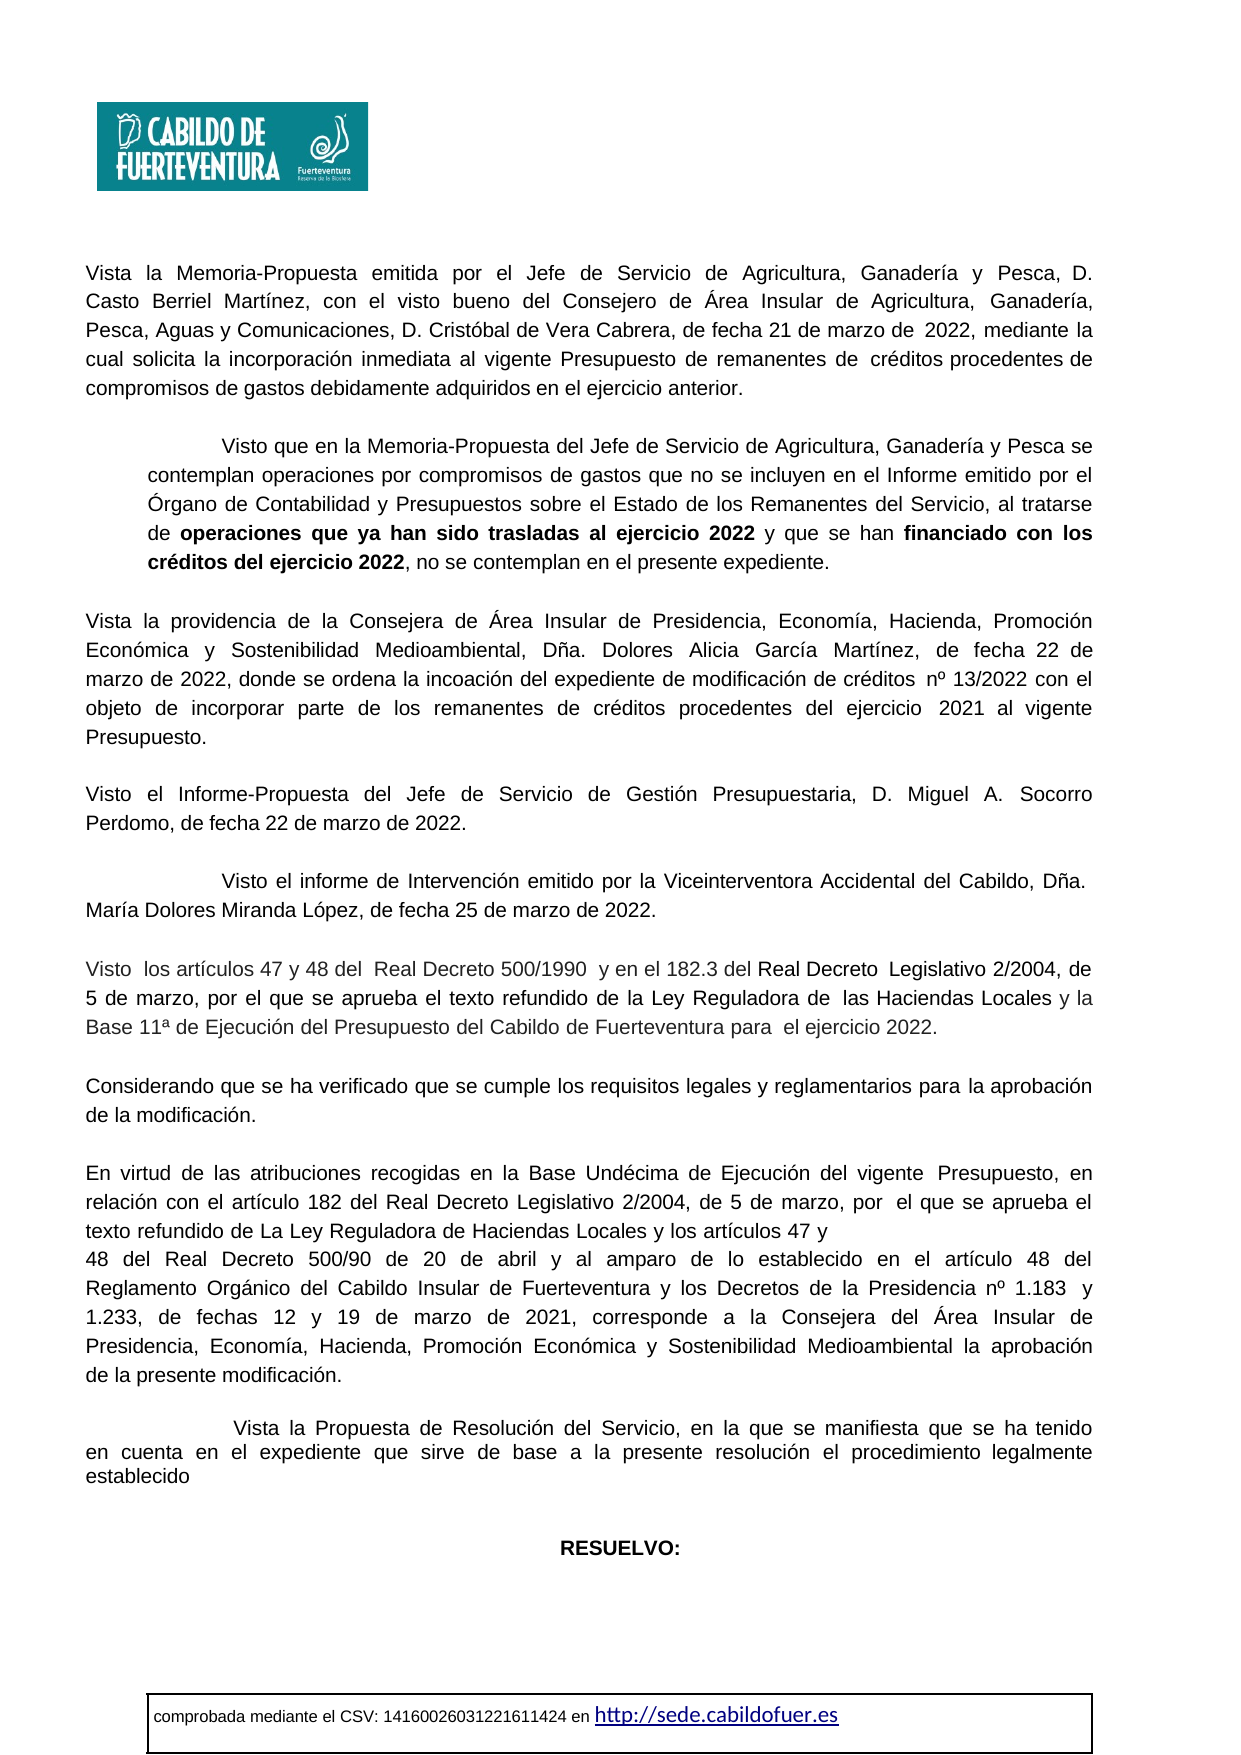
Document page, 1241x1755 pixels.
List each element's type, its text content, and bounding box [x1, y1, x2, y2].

text Vista la providencia de la Consejera de Área Insular de Presidencia, Economía, Hacienda, Promoción Económica y Sostenibilidad Medioambiental, Dña. Dolores Alicia García Martínez, de fecha 22 de marzo de 2022, donde se ordena la incoación del expediente de modificación de créditos nº 13/2022 con el objeto de incorporar parte de los remanentes de créditos procedentes del ejercicio 2021 al vigente Presupuesto. [85, 609, 1093, 748]
text Considerando que se ha verificado que se cumple los requisitos legales y reglamentarios para la aprobación de la modificación. [85, 1074, 1093, 1127]
text Vista la Propuesta de Resolución del Servicio, en la que se manifiesta que se ha tenido en cuenta en el expediente que sirve de base a la presente resolución el procedimiento legalmente establecido [85, 1416, 1093, 1488]
subtitle RESUELVO: [133, 1536, 1107, 1560]
text En virtud de las atribuciones recogidas en la Base Undécima de Ejecución del vigente Presupuesto, en relación con el artículo 182 del Real Decreto Legislativo 2/2004, de 5 de marzo, por el que se aprueba el texto refundido de La Ley Reguladora de Haciendas Locales y los artículos 47 y [85, 1161, 1093, 1242]
text Visto el Informe-Propuesta del Jefe de Servicio de Gestión Presupuestaria, D. Miguel A. Socorro Perdomo, de fecha 22 de marzo de 2022. [85, 782, 1093, 835]
text María Dolores Miranda López, de fecha 25 de marzo de 2022. [85, 897, 1107, 921]
text Visto el informe de Intervención emitido por la Viceinterventora Accidental del Cabildo, Dña. [221, 869, 1107, 893]
text Vista la Memoria-Propuesta emitida por el Jefe de Servicio de Agricultura, Ganadería y Pesca, D. Casto Berriel Martínez, con el visto bueno del Consejero de Área Insular de Agricultura, Ganadería, Pesca, Aguas y Comunicaciones, D. Cristóbal de Vera Cabrera, de fecha 21 de marzo de 2022, mediante la cual solicita la incorporación inmediata al vigente Presupuesto de remanentes de créditos procedentes de compromisos de gastos debidamente adquiridos en el ejercicio anterior. [85, 260, 1093, 400]
text Visto que en la Memoria-Propuesta del Jefe de Servicio de Agricultura, Ganadería y Pesca se contemplan operaciones por compromisos de gastos que no se incluyen en el Informe emitido por el Órgano de Contabilidad y Presupuestos sobre el Estado de los Remanentes del Servicio, al tratarse de operaciones que ya han sido trasladas al ejercicio 2022 y que se han financiado con los créditos del ejercicio 2022, no se contemplan en el presente expediente. [147, 434, 1093, 573]
text Visto los artículos 47 y 48 del Real Decreto 500/1990 y en el 182.3 del Real Decreto Legislativo 2/2004, de 5 de marzo, por el que se aprueba el texto refundido de la Ley Reguladora de las Haciendas Locales y la Base 11ª de Ejecución del Presupuesto del Cabildo de Fuerteventura para el ejercicio 2022. [85, 957, 1093, 1039]
text 48 del Real Decreto 500/90 de 20 de abril y al amparo de lo establecido en el artículo 48 del Reglamento Orgánico del Cabildo Insular de Fuerteventura y los Decretos de la Presidencia nº 1.183 y 1.233, de fechas 12 y 19 de marzo de 2021, corresponde a la Consejera del Área Insular de Presidencia, Economía, Hacienda, Promoción Económica y Sostenibilidad Medioambiental la aprobación de la presente modificación. [85, 1247, 1093, 1387]
